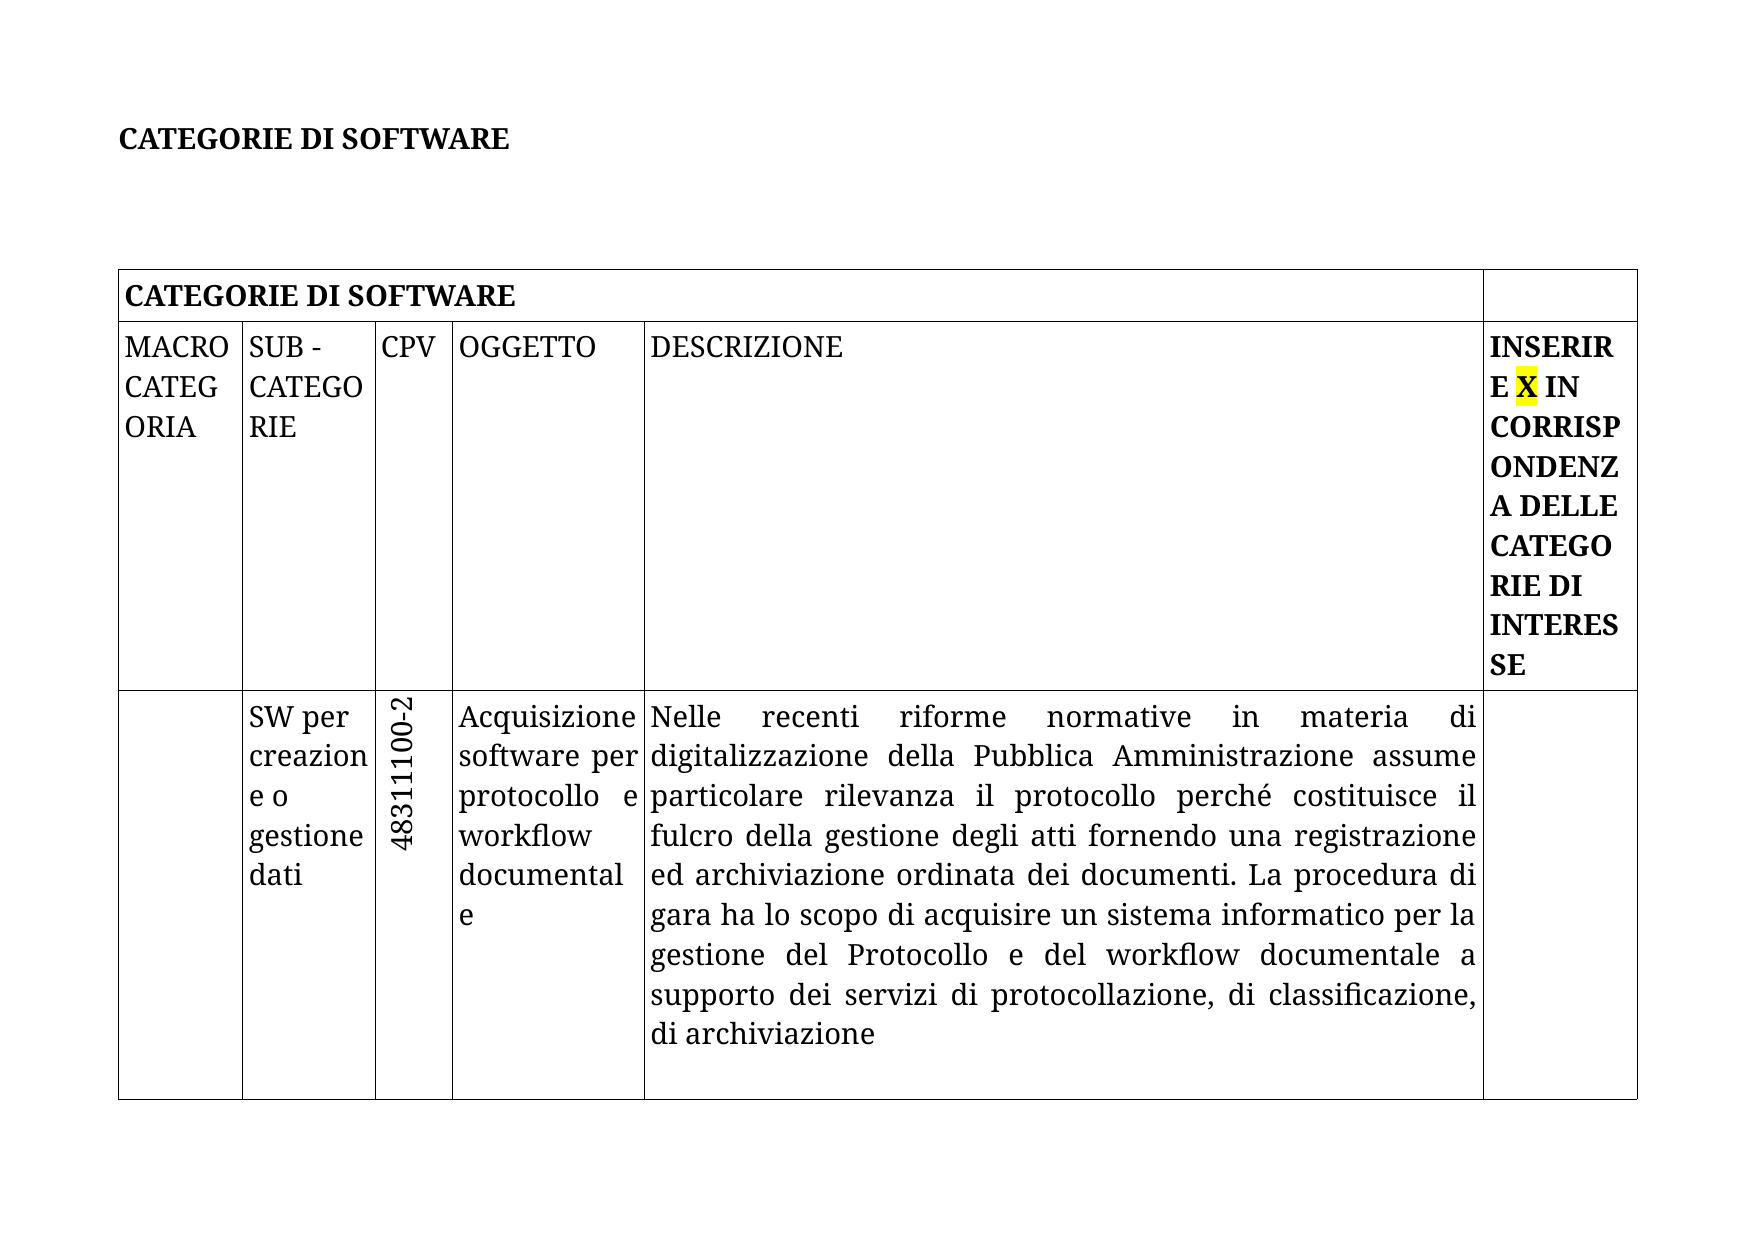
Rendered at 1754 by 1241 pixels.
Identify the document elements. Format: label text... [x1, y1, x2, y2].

table_cell [1484, 691, 1637, 1099]
table_cell DESCRIZIONE [645, 322, 1483, 690]
table_cell Nelle recenti riforme normative in materia di digitalizzazione della Pubblica Amministrazione assume particolare rilevanza il protocollo perché costituisce il fulcro della gestione degli atti fornendo una registrazione ed archiviazione ordinata dei documenti. La procedura di gara ha lo scopo di acquisire un sistema informatico per la gestione del Protocollo e del workflow documentale a supporto dei servizi di protocollazione, di classificazione, di archiviazione [645, 691, 1483, 1099]
table_cell SUB - CATEGORIE [243, 322, 375, 690]
table_cell SW per creazione o gestione dati [243, 691, 375, 1099]
text CATEGORIE DI SOFTWARE [118, 118, 1636, 158]
table_header [1484, 270, 1637, 321]
table_cell MACRO CATEGORIA [119, 322, 242, 690]
table_cell INSERIRE X IN CORRISPONDENZA DELLE CATEGORIE DI INTERESSE [1484, 322, 1637, 690]
table_cell 48311100-2 [376, 691, 452, 1099]
table_header CATEGORIE DI SOFTWARE [119, 270, 1483, 321]
table_cell [119, 691, 242, 1099]
table_cell Acquisizione software per protocollo e workflow documentale [453, 691, 644, 1099]
table_cell CPV [376, 322, 452, 690]
table_cell OGGETTO [453, 322, 644, 690]
